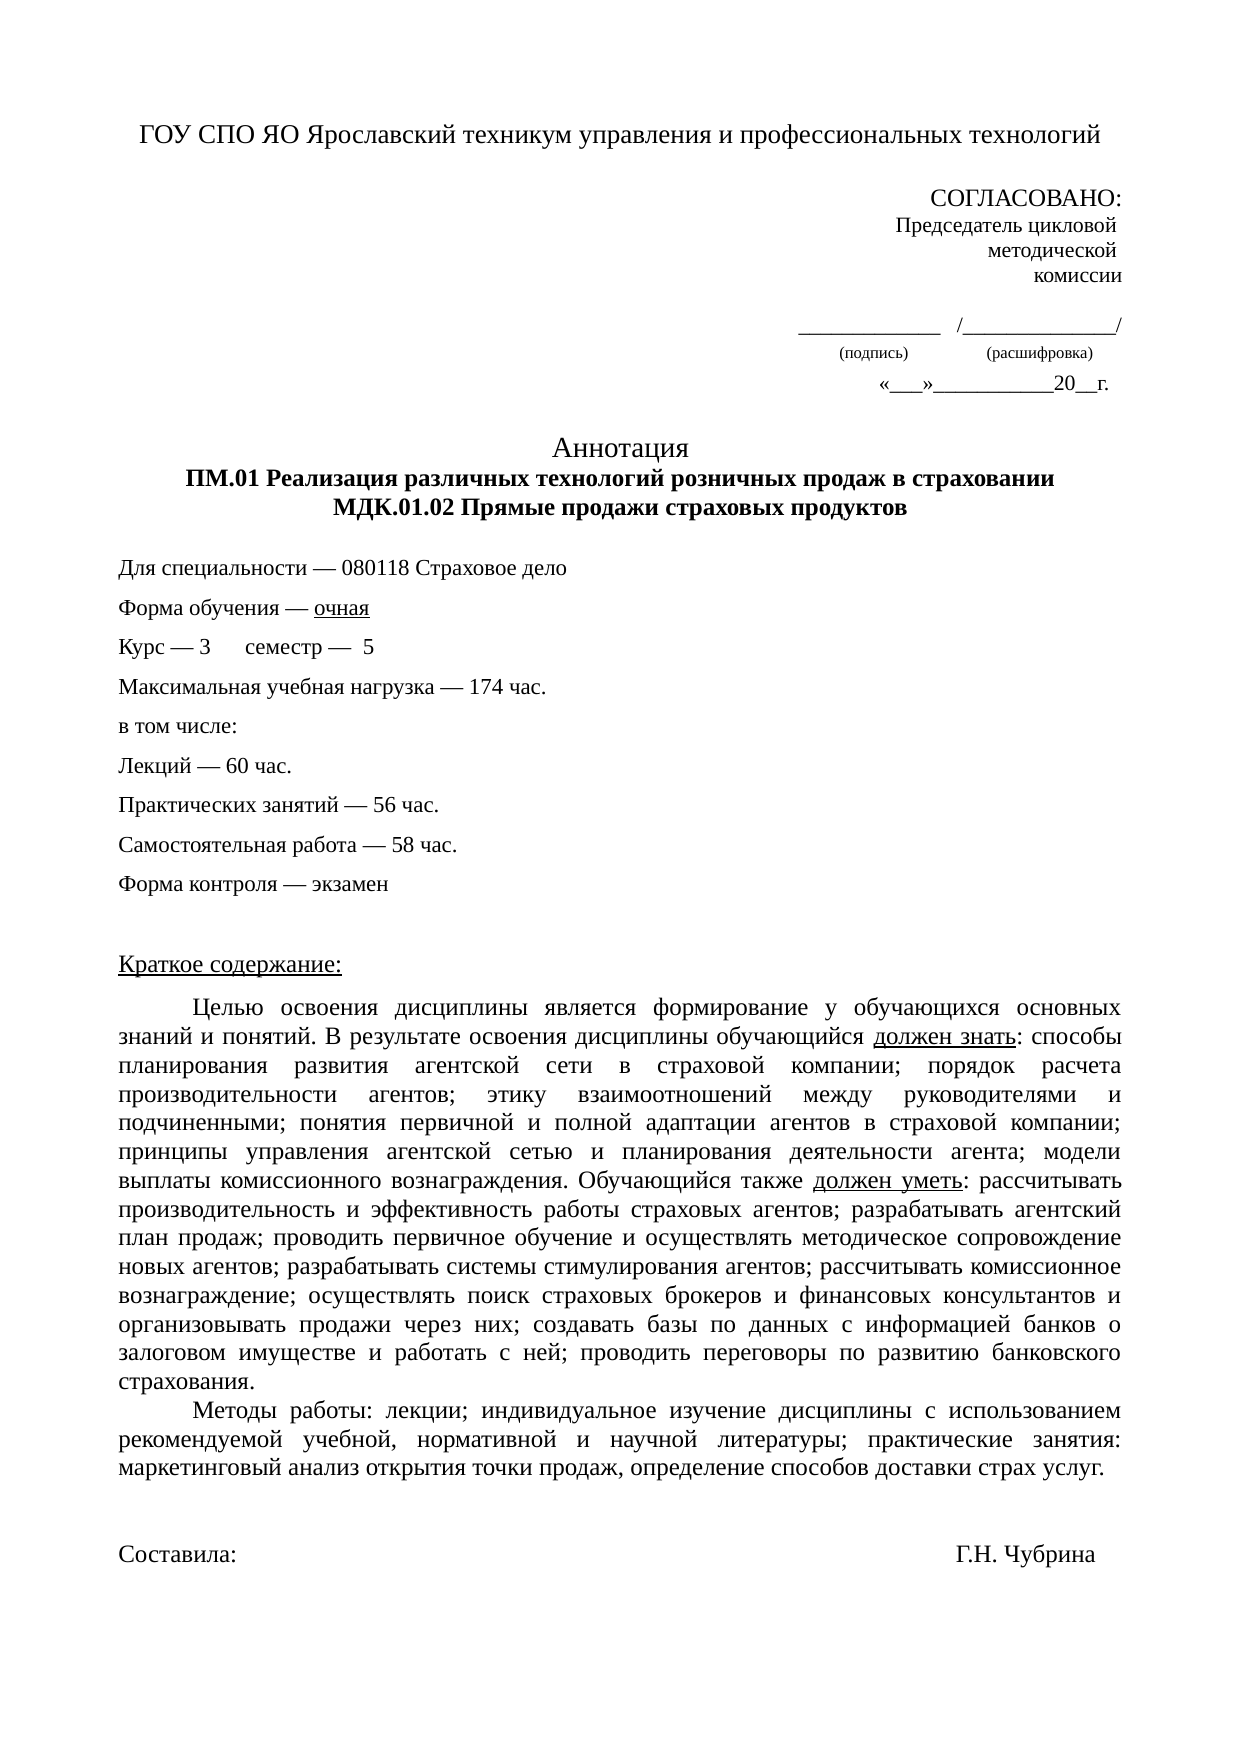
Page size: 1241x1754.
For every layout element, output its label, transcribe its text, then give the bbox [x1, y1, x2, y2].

text Целью освоения дисциплины является формирование у обучающихся основных знаний и понятий. В результате освоения дисциплины обучающийся должен знать: способы планирования развития агентской сети в страховой компании; порядок расчета производительности агентов; этику взаимоотношений между руководителями и подчиненными; понятия первичной и полной адаптации агентов в страховой компании; принципы управления агентской сетью и планирования деятельности агента; модели выплаты комиссионного вознаграждения. Обучающийся также должен уметь: рассчитывать производительность и эффективность работы страховых агентов; разрабатывать агентский план продаж; проводить первичное обучение и осуществлять методическое сопровождение новых агентов; разрабатывать системы стимулирования агентов; рассчитывать комиссионное вознаграждение; осуществлять поиск страховых брокеров и финансовых консультантов и организовывать продажи через них; создавать базы по данных с информацией банков о залоговом имуществе и работать с ней; проводить переговоры по развитию банковского страхования. [118, 992, 1122, 1395]
text Методы работы: лекции; индивидуальное изучение дисциплины с использованием рекомендуемой учебной, нормативной и научной литературы; практические занятия: маркетинговый анализ открытия точки продаж, определение способов доставки страх услуг. [118, 1395, 1122, 1481]
text _____________ /______________/ [118, 312, 1122, 338]
text Практических занятий — 56 час. [118, 791, 1122, 818]
text «___»___________20__г. [118, 363, 1122, 396]
text Курс — 3 семестр — 5 [118, 633, 1122, 660]
text Форма контроля — экзамен [118, 870, 1122, 897]
text Аннотация [118, 430, 1122, 463]
text Председатель цикловой [118, 212, 1122, 237]
text методической [118, 237, 1122, 262]
text Форма обучения — очная [118, 594, 1122, 620]
text Самостоятельная работа — 58 час. [118, 831, 1122, 857]
text ГОУ СПО ЯО Ярославский техникум управления и профессиональных технологий [118, 118, 1122, 149]
text комиссии [118, 262, 1122, 287]
text Максимальная учебная нагрузка — 174 час. [118, 673, 1122, 699]
text МДК.01.02 Прямые продажи страховых продуктов [118, 492, 1122, 521]
text ПМ.01 Реализация различных технологий розничных продаж в страховании [118, 463, 1122, 492]
text в том числе: [118, 712, 1122, 739]
text Для специальности — 080118 Страховое дело [118, 554, 1122, 581]
text Лекций — 60 час. [118, 752, 1122, 778]
text Краткое содержание: [118, 949, 1122, 978]
text Составила: Г.Н. Чубрина [118, 1539, 1122, 1567]
text (подпись) (расшифровка) [118, 338, 1122, 363]
text СОГЛАСОВАНО: [118, 183, 1122, 212]
